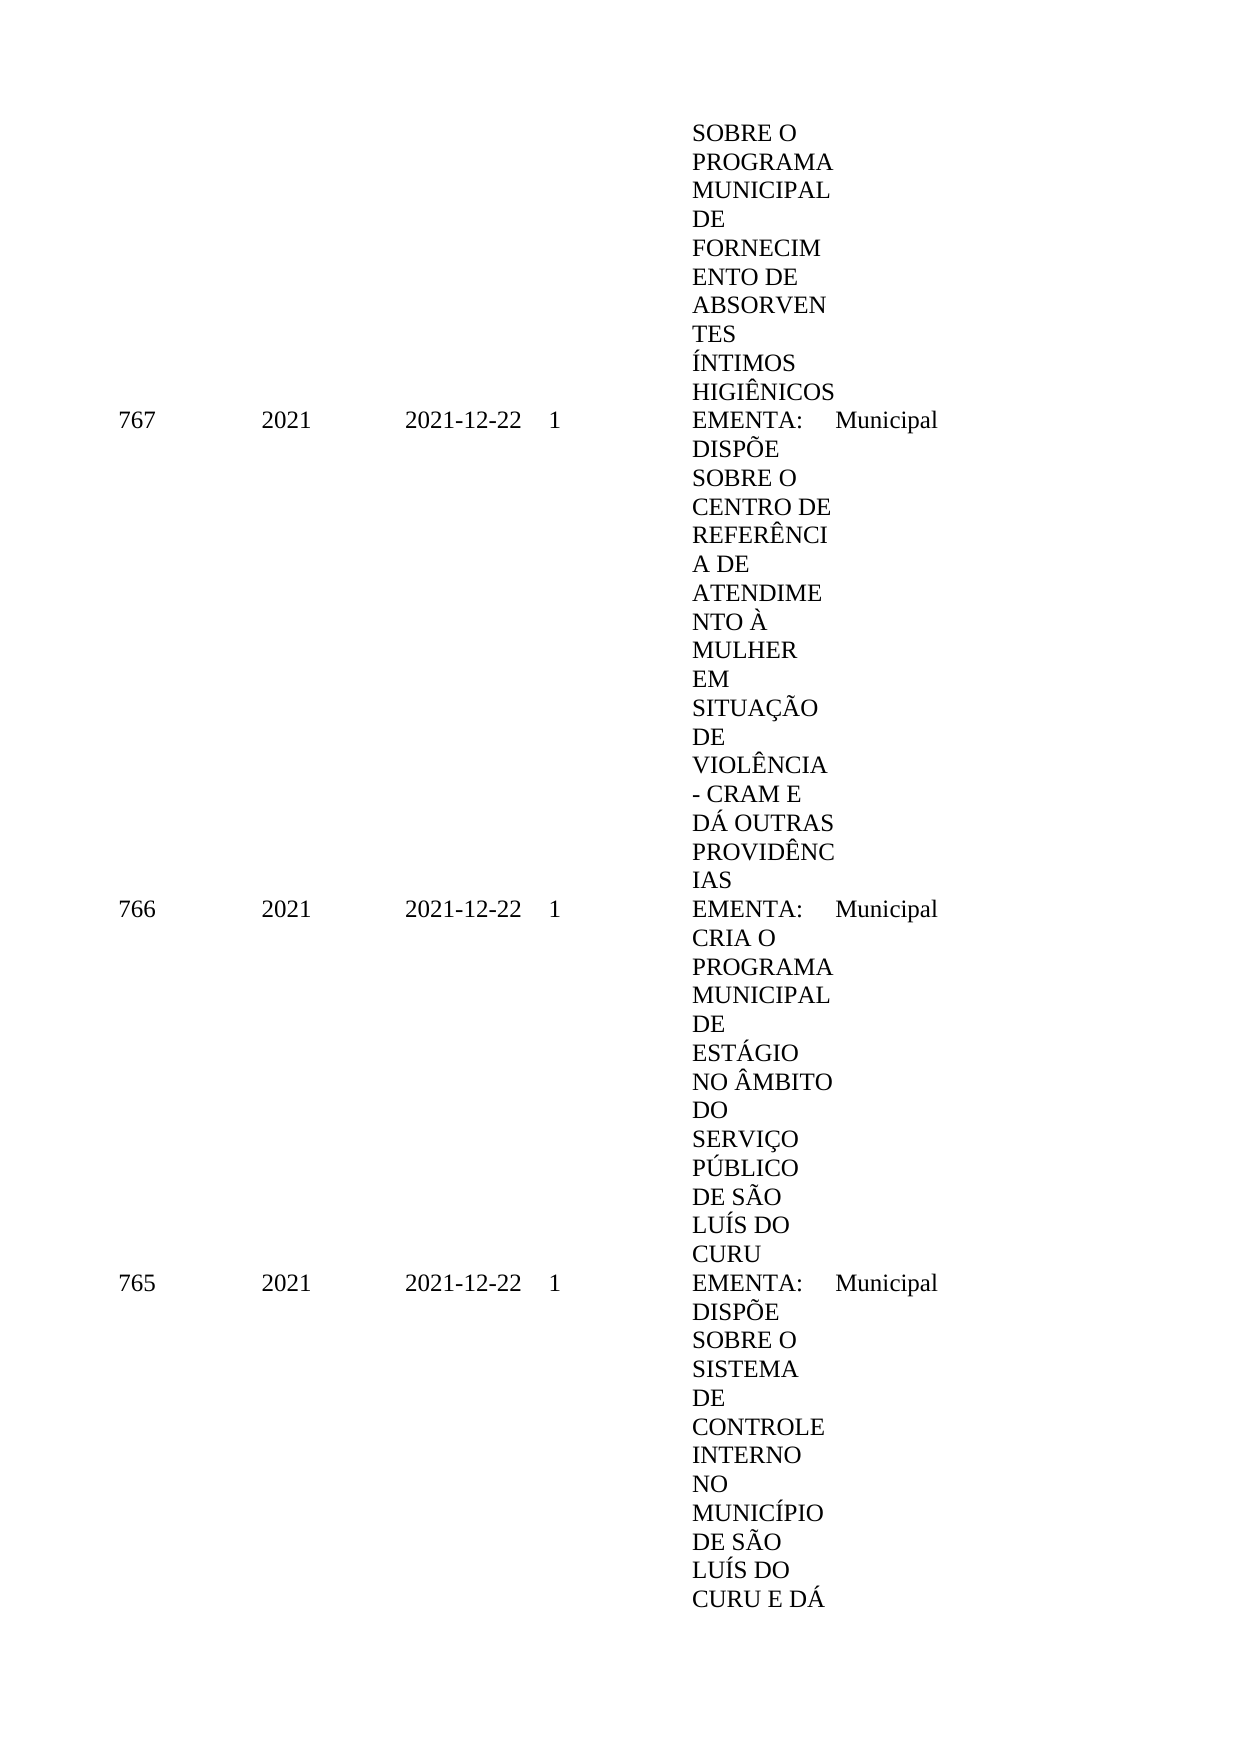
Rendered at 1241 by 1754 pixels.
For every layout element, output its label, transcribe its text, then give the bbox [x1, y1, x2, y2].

table_cell 767 [118, 406, 261, 894]
table_cell Municipal [835, 406, 979, 894]
table_cell Municipal [835, 1268, 979, 1613]
table_cell 766 [118, 894, 261, 1268]
table_cell [979, 894, 1122, 1268]
table_cell 2021-12-22 [405, 406, 548, 894]
table_cell 1 [548, 1268, 692, 1613]
table_cell Municipal [835, 894, 979, 1268]
table_cell [979, 118, 1122, 406]
table_cell 2021-12-22 [405, 894, 548, 1268]
table_cell [405, 118, 548, 406]
table_cell 1 [548, 894, 692, 1268]
table_cell 2021 [261, 1268, 405, 1613]
table_cell 2021 [261, 894, 405, 1268]
table_cell [979, 1268, 1122, 1613]
table_cell 2021 [261, 406, 405, 894]
table_cell EMENTA: CRIA O PROGRAMA MUNICIPAL DE ESTÁGIO NO ÂMBITO DO SERVIÇO PÚBLICO DE SÃO LUÍS DO CURU [692, 894, 835, 1268]
table_cell [835, 118, 979, 406]
table_cell EMENTA: DISPÕE SOBRE O CENTRO DE REFERÊNCIA DE ATENDIMENTO À MULHER EM SITUAÇÃO DE VIOLÊNCIA - CRAM E DÁ OUTRAS PROVIDÊNCIAS [692, 406, 835, 894]
table_cell [261, 118, 405, 406]
table_cell SOBRE O PROGRAMA MUNICIPAL DE FORNECIMENTO DE ABSORVENTES ÍNTIMOS HIGIÊNICOS [692, 118, 835, 406]
table_cell EMENTA: DISPÕE SOBRE O SISTEMA DE CONTROLE INTERNO NO MUNICÍPIO DE SÃO LUÍS DO CURU E DÁ [692, 1268, 835, 1613]
table_cell [979, 406, 1122, 894]
table_cell 1 [548, 406, 692, 894]
table_cell [118, 118, 261, 406]
table_cell 765 [118, 1268, 261, 1613]
table_cell [548, 118, 692, 406]
table_cell 2021-12-22 [405, 1268, 548, 1613]
